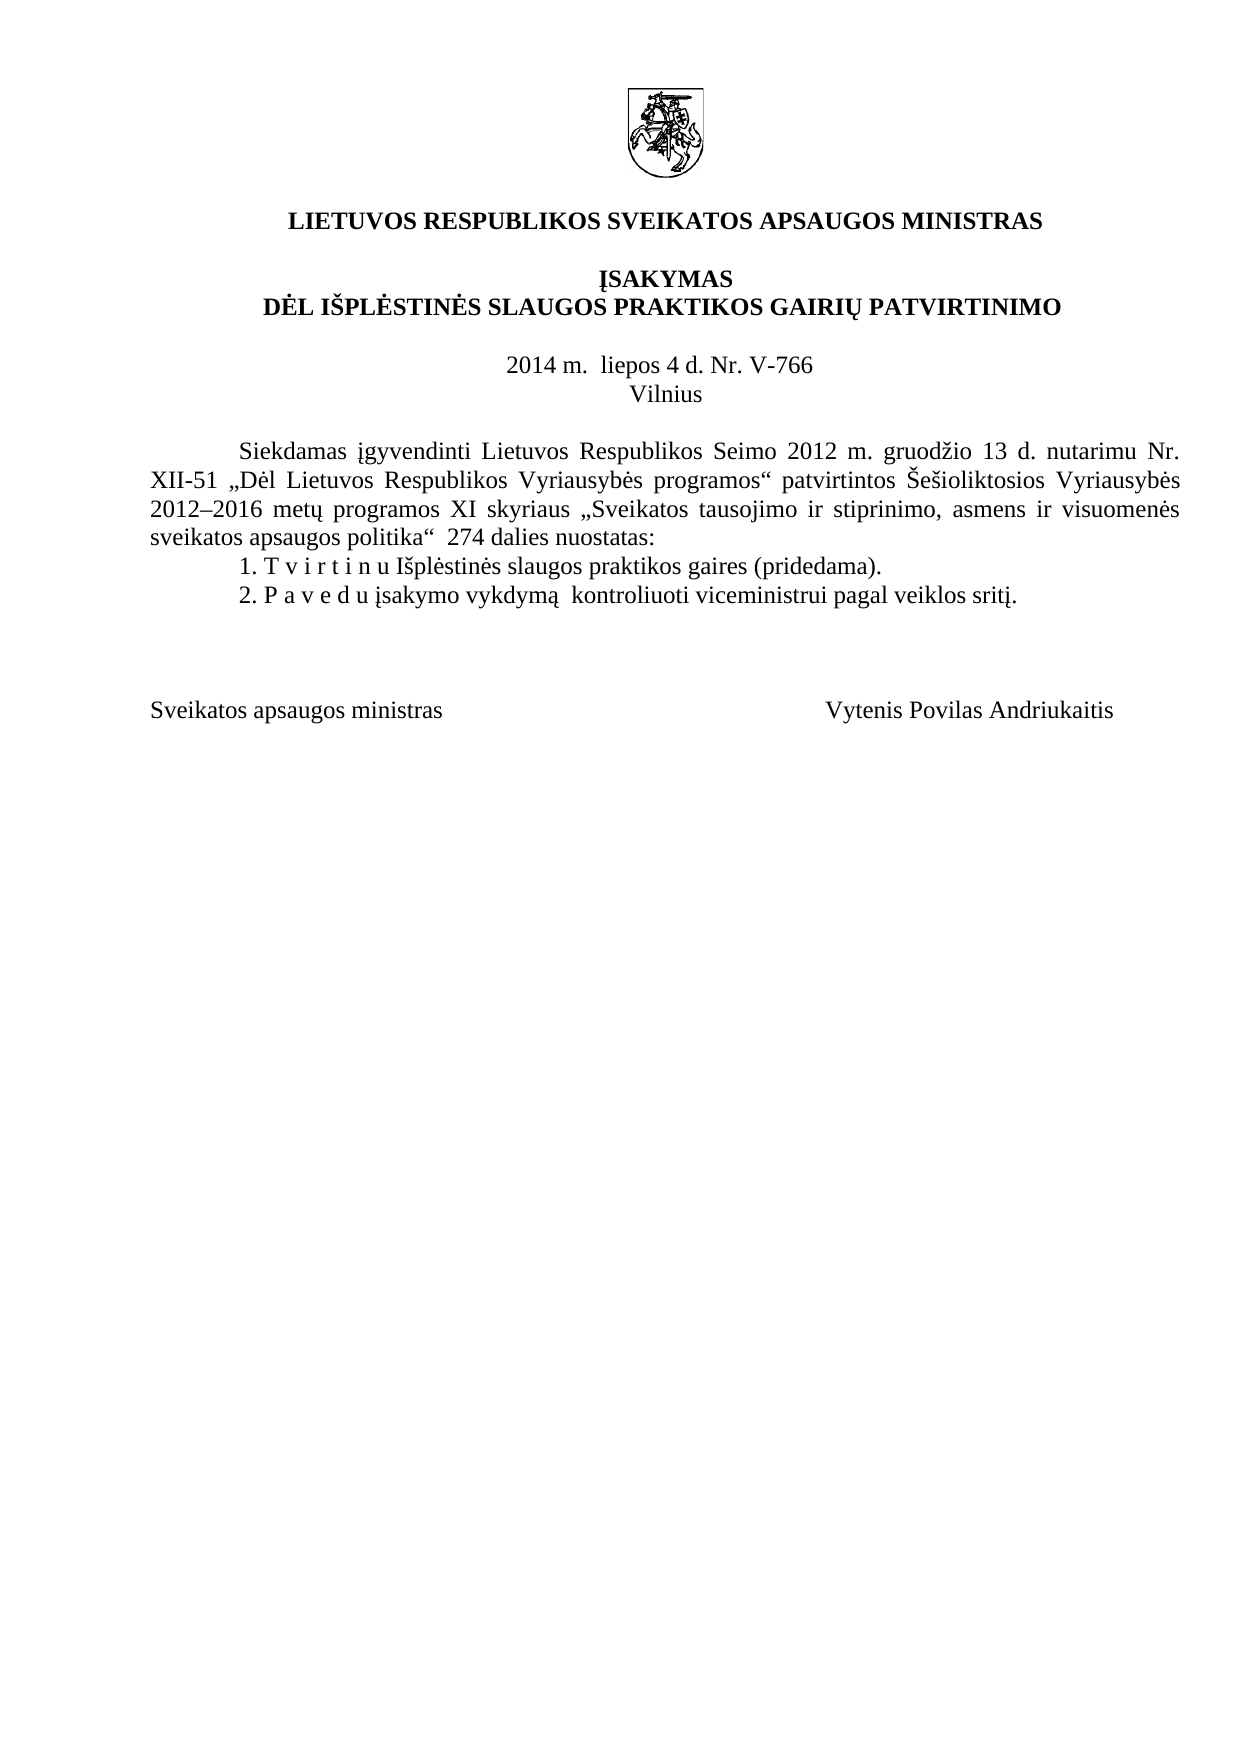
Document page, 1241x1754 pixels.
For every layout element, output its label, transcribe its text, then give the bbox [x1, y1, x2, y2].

text Vilnius [150, 379, 1181, 407]
text 1. T v i r t i n u Išplėstinės slaugos praktikos gaires (pridedama). [150, 551, 1181, 580]
text 2. P a v e d u įsakymo vykdymą kontroliuoti viceministrui pagal veiklos sritį. [150, 580, 1181, 609]
text Siekdamas įgyvendinti Lietuvos Respublikos Seimo 2012 m. gruodžio 13 d. nutarimu Nr. XII-51 „Dėl Lietuvos Respublikos Vyriausybės programos“ patvirtintos Šešioliktosios Vyriausybės 2012–2016 metų programos XI skyriaus „Sveikatos tausojimo ir stiprinimo, asmens ir visuomenės sveikatos apsaugos politika“ 274 dalies nuostatas: [150, 436, 1181, 551]
text LIETUVOS RESPUBLIKOS SVEIKATOS APSAUGOS MINISTRAS [150, 206, 1181, 235]
text Sveikatos apsaugos ministras Vytenis Povilas Andriukaitis [150, 695, 1181, 724]
text DĖL IŠPLĖSTINĖS SLAUGOS PRAKTIKOS GAIRIŲ PATVIRTINIMO [150, 292, 1181, 321]
text 2014 m. liepos 4 d. Nr. V-766 [150, 350, 1181, 379]
text ĮSAKYMAS [150, 264, 1181, 292]
